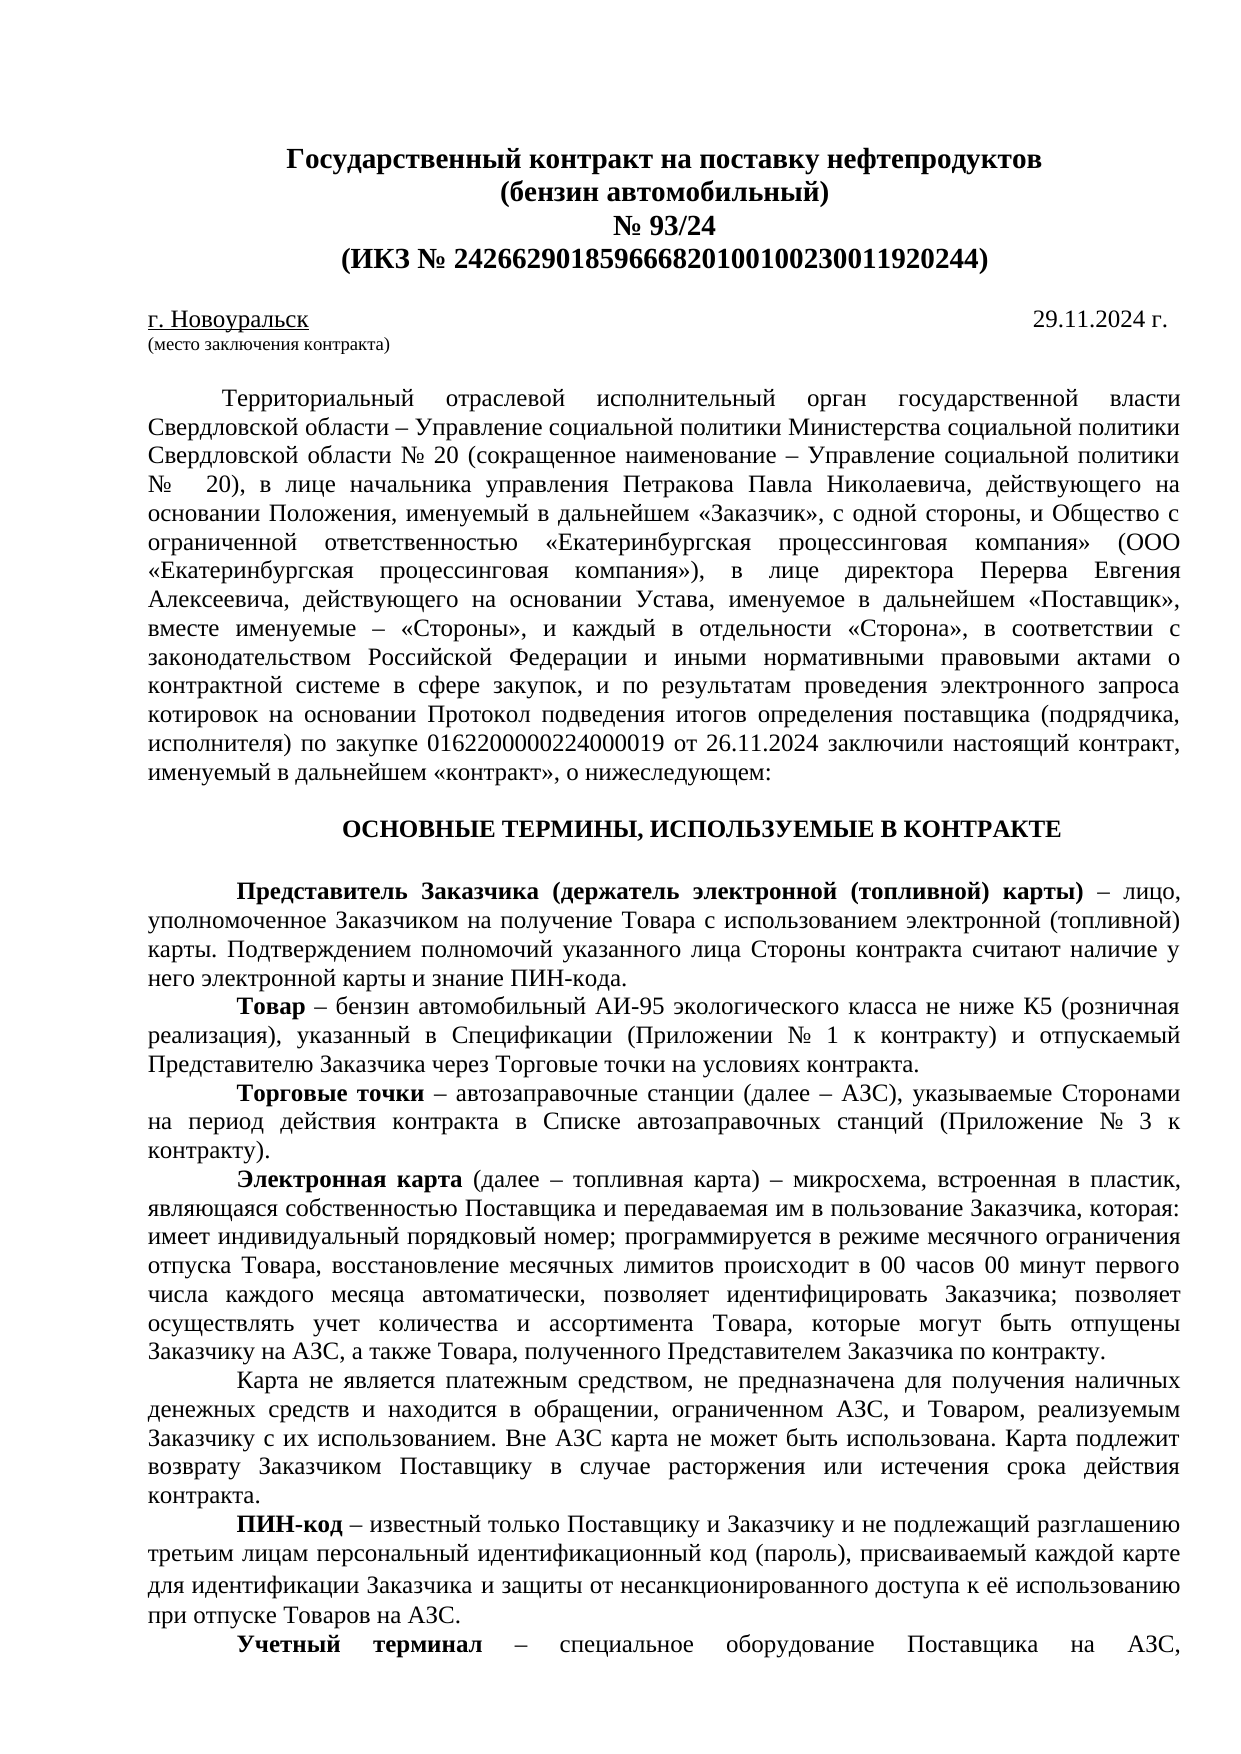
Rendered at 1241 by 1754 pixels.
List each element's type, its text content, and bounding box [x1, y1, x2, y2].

text (бензин автомобильный) [148, 174, 1181, 208]
text (место заключения контракта) [148, 333, 1181, 354]
text Территориальный отраслевой исполнительный орган государственной власти Свердловской области – Управление социальной политики Министерства социальной политики Свердловской области № 20 (сокращенное наименование – Управление социальной политики № 20), в лице начальника управления Петракова Павла Николаевича, действующего на основании Положения, именуемый в дальнейшем «Заказчик», с одной стороны, и Общество с ограниченной ответственностью «Екатеринбургская процессинговая компания» (ООО «Екатеринбургская процессинговая компания»), в лице директора Перерва Евгения Алексеевича, действующего на основании Устава, именуемое в дальнейшем «Поставщик», вместе именуемые – «Стороны», и каждый в отдельности «Сторона», в соответствии с законодательством Российской Федерации и иными нормативными правовыми актами о контрактной системе в сфере закупок, и по результатам проведения электронного запроса котировок на основании Протокол подведения итогов определения поставщика (подрядчика, исполнителя) по закупке 0162200000224000019 от 26.11.2024 заключили настоящий контракт, именуемый в дальнейшем «контракт», о нижеследующем: [148, 383, 1181, 785]
text ПИН-код – известный только Поставщику и Заказчику и не подлежащий разглашению третьим лицам персональный идентификационный код (пароль), присваиваемый каждой карте для идентификации Заказчика и защиты от несанкционированного доступа к её использованию при отпуске Товаров на АЗС. [148, 1509, 1181, 1629]
text Электронная карта (далее – топливная карта) – микросхема, встроенная в пластик, являющаяся собственностью Поставщика и передаваемая им в пользование Заказчика, которая: имеет индивидуальный порядковый номер; программируется в режиме месячного ограничения отпуска Товара, восстановление месячных лимитов происходит в 00 часов 00 минут первого числа каждого месяца автоматически, позволяет идентифицировать Заказчика; позволяет осуществлять учет количества и ассортимента Товара, которые могут быть отпущены Заказчику на АЗС, а также Товара, полученного Представителем Заказчика по контракту. [148, 1164, 1181, 1365]
text Учетный терминал – специальное оборудование Поставщика на АЗС, [148, 1629, 1181, 1657]
text Представитель Заказчика (держатель электронной (топливной) карты) – лицо, уполномоченное Заказчиком на получение Товара с использованием электронной (топливной) карты. Подтверждением полномочий указанного лица Стороны контракта считают наличие у него электронной карты и знание ПИН-кода. [148, 876, 1181, 991]
text Торговые точки – автозаправочные станции (далее – АЗС), указываемые Сторонами на период действия контракта в Списке автозаправочных станций (Приложение № 3 к контракту). [148, 1078, 1181, 1164]
text Товар – бензин автомобильный АИ-95 экологического класса не ниже К5 (розничная реализация), указанный в Спецификации (Приложении № 1 к контракту) и отпускаемый Представителю Заказчика через Торговые точки на условиях контракта. [148, 991, 1181, 1078]
text (ИКЗ № 242662901859666820100100230011920244) [148, 242, 1181, 275]
text № 93/24 [148, 208, 1181, 242]
text Государственный контракт на поставку нефтепродуктов [148, 141, 1181, 174]
text г. Новоуральск 29.11.2024 г. [148, 304, 1181, 333]
text ОСНОВНЫЕ ТЕРМИНЫ, ИСПОЛЬЗУЕМЫЕ В КОНТРАКТЕ [223, 814, 1181, 843]
text Карта не является платежным средством, не предназначена для получения наличных денежных средств и находится в обращении, ограниченном АЗС, и Товаром, реализуемым Заказчику с их использованием. Вне АЗС карта не может быть использована. Карта подлежит возврату Заказчиком Поставщику в случае расторжения или истечения срока действия контракта. [148, 1365, 1181, 1509]
